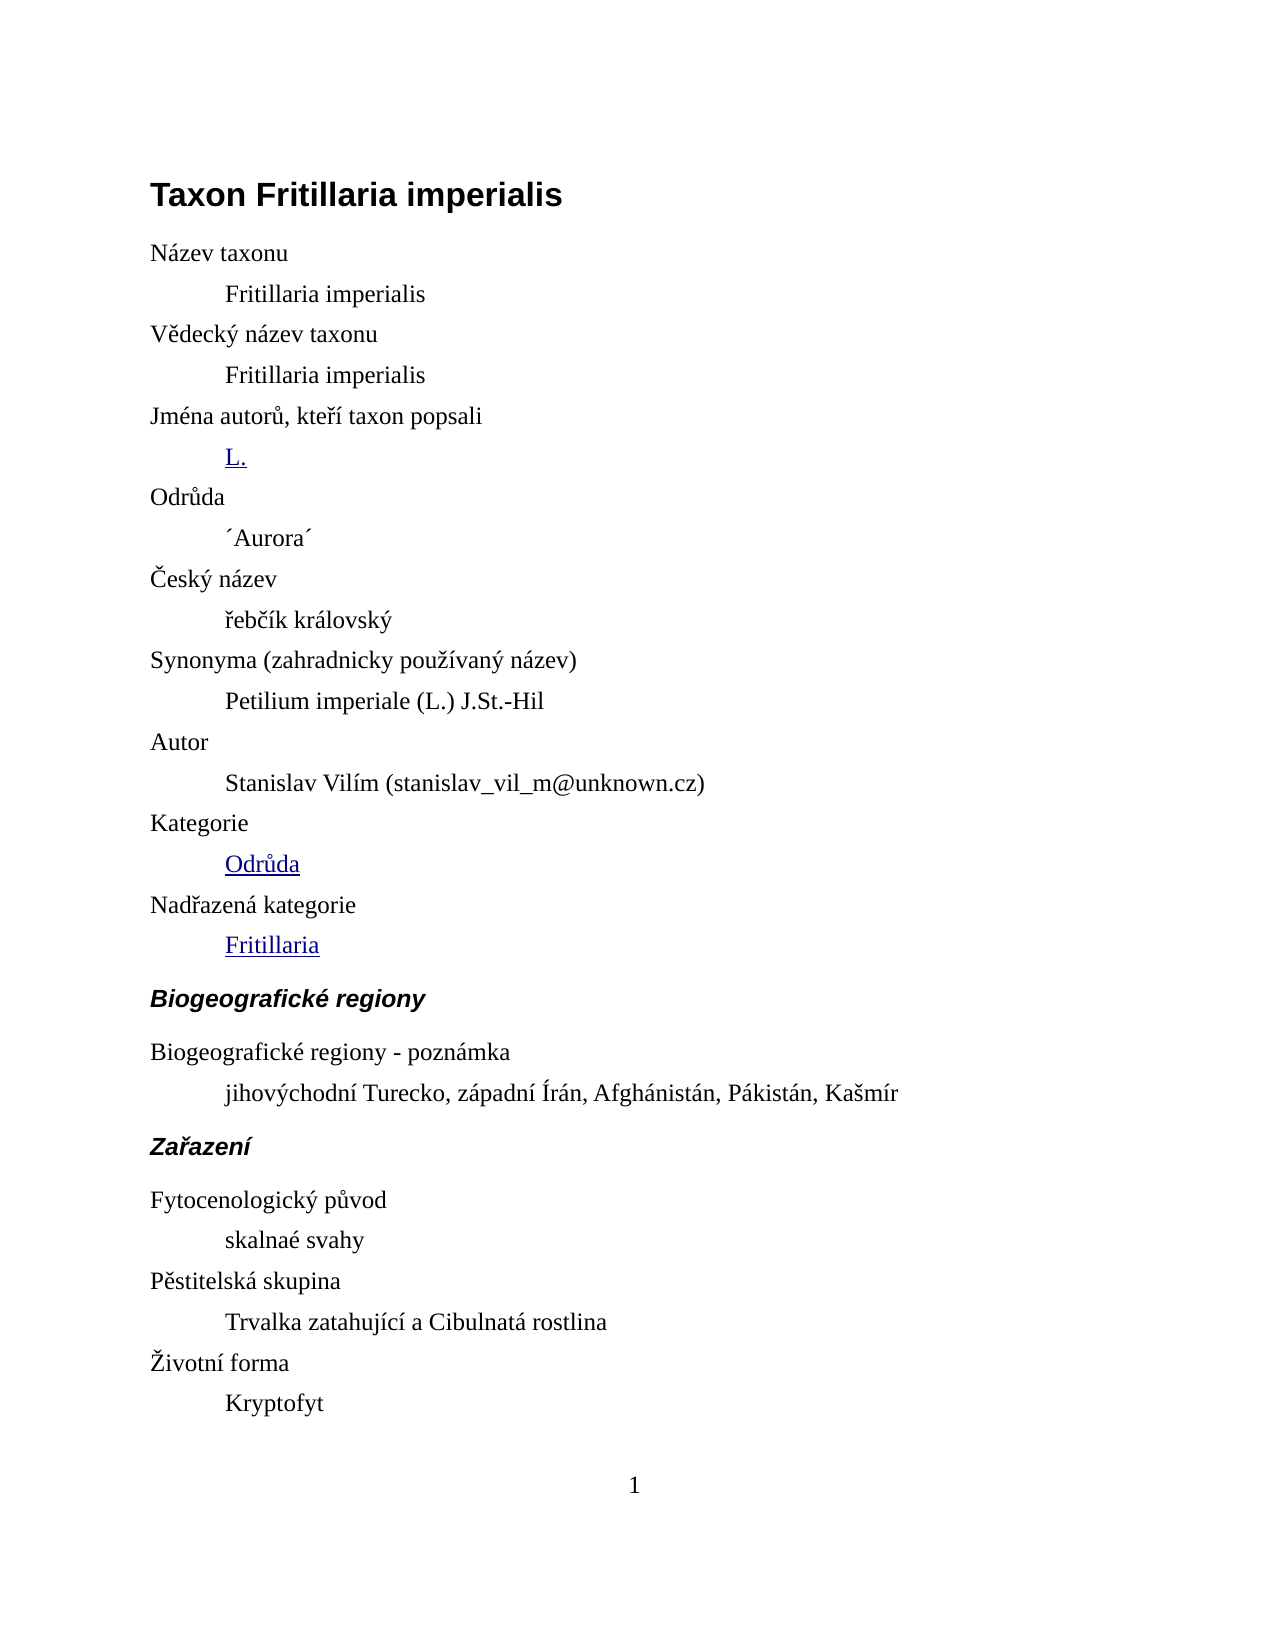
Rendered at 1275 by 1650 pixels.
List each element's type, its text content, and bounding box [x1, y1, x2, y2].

text L. [225, 442, 1125, 471]
text Fritillaria [225, 931, 1125, 959]
subtitle Biogeografické regiony [150, 984, 1125, 1013]
text Kryptofyt [225, 1388, 1125, 1417]
text jihovýchodní Turecko, západní Írán, Afghánistán, Pákistán, Kašmír [225, 1078, 1125, 1107]
text Fritillaria imperialis [225, 279, 1125, 308]
text Odrůda [225, 849, 1125, 878]
text Autor [150, 727, 1125, 756]
text Odrůda [150, 482, 1125, 511]
text Stanislav Vilím (stanislav_vil_m@unknown.cz) [225, 768, 1125, 796]
text Jména autorů, kteří taxon popsali [150, 401, 1125, 430]
text Vědecký název taxonu [150, 319, 1125, 348]
text Pěstitelská skupina [150, 1266, 1125, 1295]
text Kategorie [150, 808, 1125, 837]
subtitle Taxon Fritillaria imperialis [150, 175, 1125, 214]
text Český název [150, 564, 1125, 593]
text Synonyma (zahradnicky používaný název) [150, 645, 1125, 674]
text ´Aurora´ [225, 523, 1125, 552]
text Fritillaria imperialis [225, 360, 1125, 389]
subtitle Zařazení [150, 1132, 1125, 1160]
text Trvalka zatahující a Cibulnatá rostlina [225, 1307, 1125, 1336]
text Fytocenologický původ [150, 1185, 1125, 1213]
text Biogeografické regiony - poznámka [150, 1037, 1125, 1066]
text Nadřazená kategorie [150, 890, 1125, 918]
text řebčík královský [225, 605, 1125, 633]
text Petilium imperiale (L.) J.St.-Hil [225, 686, 1125, 715]
text Životní forma [150, 1348, 1125, 1376]
text skalnaé svahy [225, 1226, 1125, 1254]
text Název taxonu [150, 238, 1125, 267]
